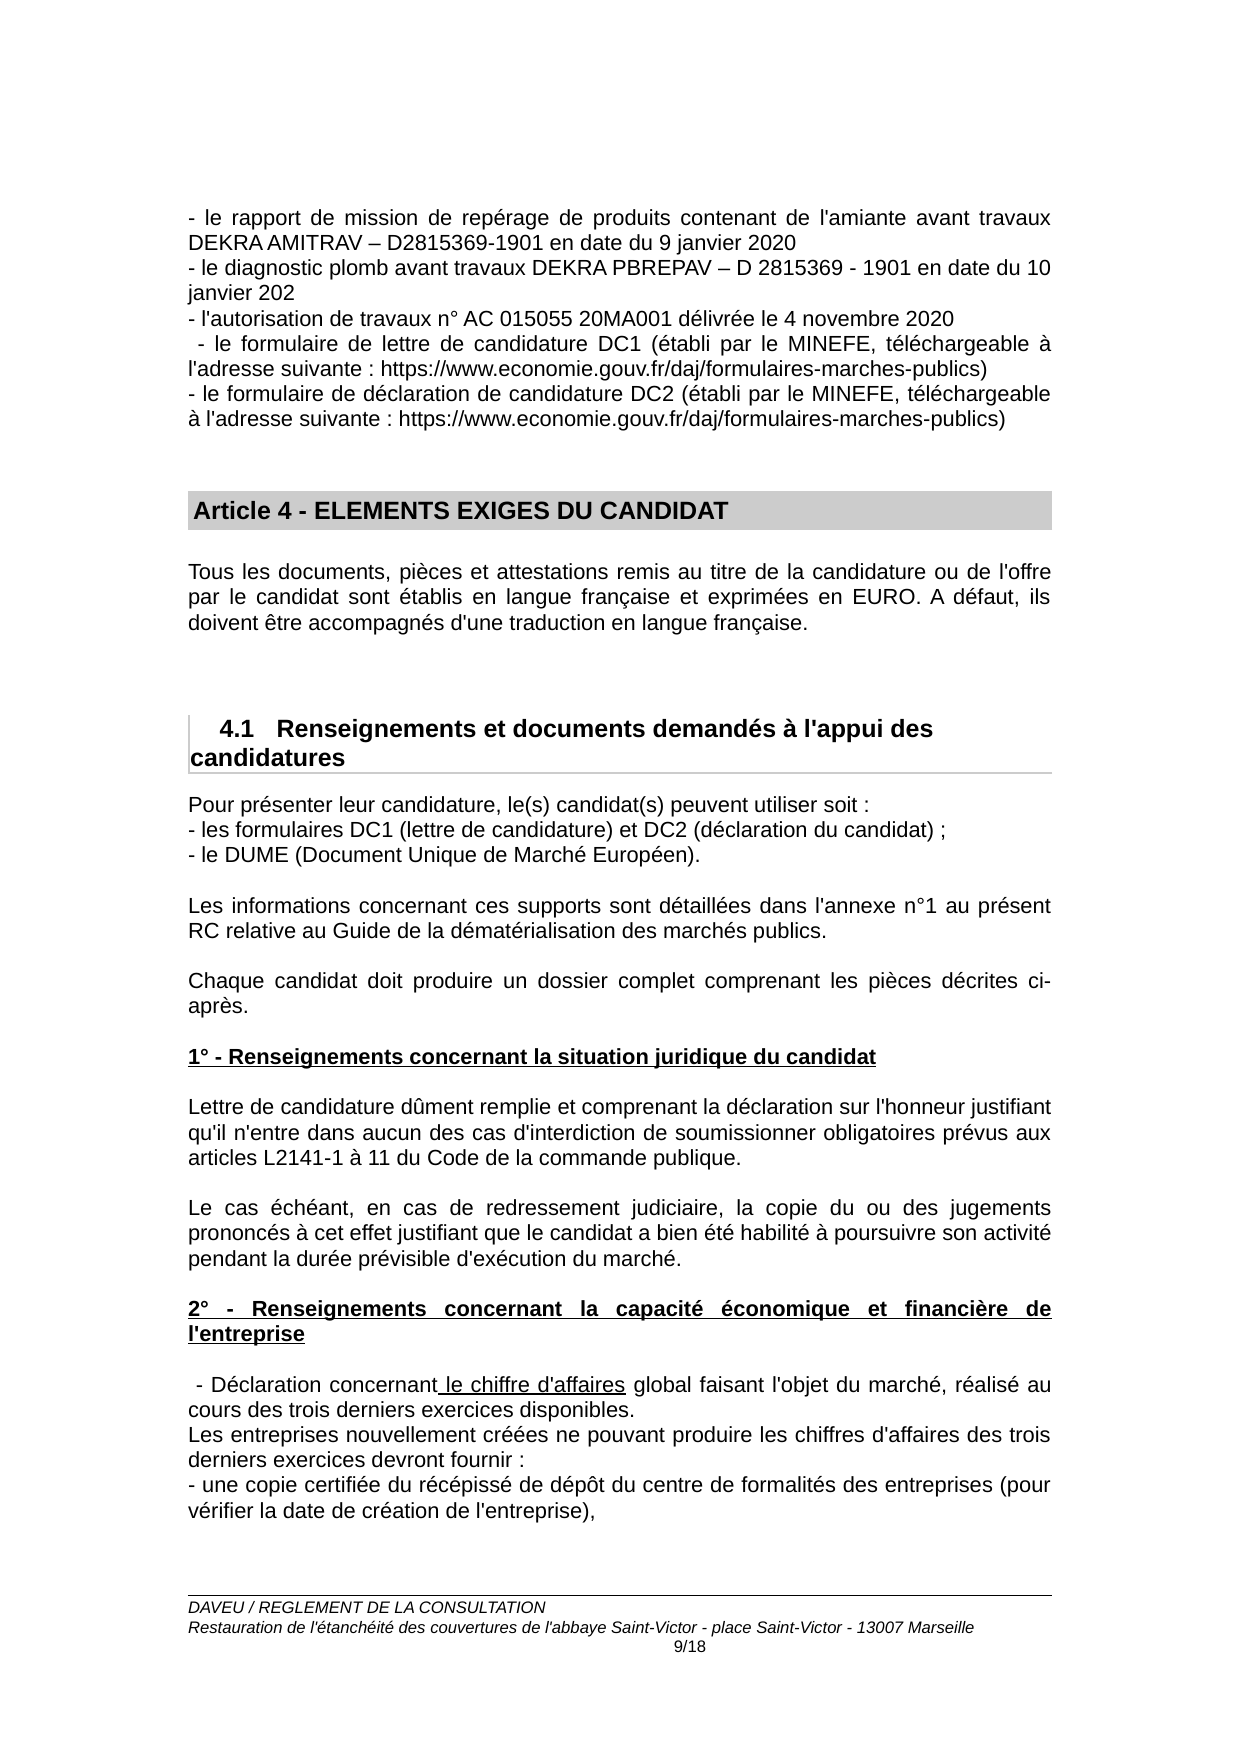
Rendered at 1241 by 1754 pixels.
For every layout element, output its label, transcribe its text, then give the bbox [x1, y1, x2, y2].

text - le formulaire de déclaration de candidature DC2 (établi par le MINEFE, téléchargeable à l'adresse suivante : https://www.economie.gouv.fr/daj/formulaires-marches-publics) [188, 381, 1052, 431]
text - le rapport de mission de repérage de produits contenant de l'amiante avant travaux DEKRA AMITRAV – D2815369-1901 en date du 9 janvier 2020 [188, 204, 1052, 255]
text 1° - Renseignements concernant la situation juridique du candidat [188, 1044, 1052, 1069]
text Les informations concernant ces supports sont détaillées dans l'annexe n°1 au présent RC relative au Guide de la dématérialisation des marchés publics. [188, 893, 1052, 943]
text - une copie certifiée du récépissé de dépôt du centre de formalités des entreprises (pour vérifier la date de création de l'entreprise), [188, 1472, 1052, 1523]
text - Déclaration concernant le chiffre d'affaires global faisant l'objet du marché, réalisé au cours des trois derniers exercices disponibles. [188, 1372, 1052, 1422]
text - l'autorisation de travaux n° AC 015055 20MA001 délivrée le 4 novembre 2020 [188, 305, 1052, 331]
text - le diagnostic plomb avant travaux DEKRA PBREPAV – D 2815369 - 1901 en date du 10 janvier 202 [188, 255, 1052, 305]
text 2° - Renseignements concernant la capacité économique et financière de [188, 1296, 1052, 1318]
text Pour présenter leur candidature, le(s) candidat(s) peuvent utiliser soit : [188, 792, 1052, 817]
text - le formulaire de lettre de candidature DC1 (établi par le MINEFE, téléchargeable à l'adresse suivante : https://www.economie.gouv.fr/daj/formulaires-marches-publics) [188, 331, 1052, 381]
text Le cas échéant, en cas de redressement judiciaire, la copie du ou des jugements prononcés à cet effet justifiant que le candidat a bien été habilité à poursuivre son activité pendant la durée prévisible d'exécution du marché. [188, 1195, 1052, 1271]
text - les formulaires DC1 (lettre de candidature) et DC2 (déclaration du candidat) ; [188, 817, 1052, 842]
subtitle Renseignements et documents demandés à l'appui des candidatures [188, 714, 1052, 772]
text Chaque candidat doit produire un dossier complet comprenant les pièces décrites ci-après. [188, 968, 1052, 1019]
text Les entreprises nouvellement créées ne pouvant produire les chiffres d'affaires des trois derniers exercices devront fournir : [188, 1422, 1052, 1472]
text - le DUME (Document Unique de Marché Européen). [188, 842, 1052, 867]
subtitle ELEMENTS EXIGES DU CANDIDAT [190, 493, 1050, 527]
text l'entreprise [188, 1319, 1052, 1346]
text Lettre de candidature dûment remplie et comprenant la déclaration sur l'honneur justifiant qu'il n'entre dans aucun des cas d'interdiction de soumissionner obligatoires prévus aux articles L2141-1 à 11 du Code de la commande publique. [188, 1094, 1052, 1170]
text Tous les documents, pièces et attestations remis au titre de la candidature ou de l'offre par le candidat sont établis en langue française et exprimées en EURO. A défaut, ils doivent être accompagnés d'une traduction en langue française. [188, 559, 1052, 634]
